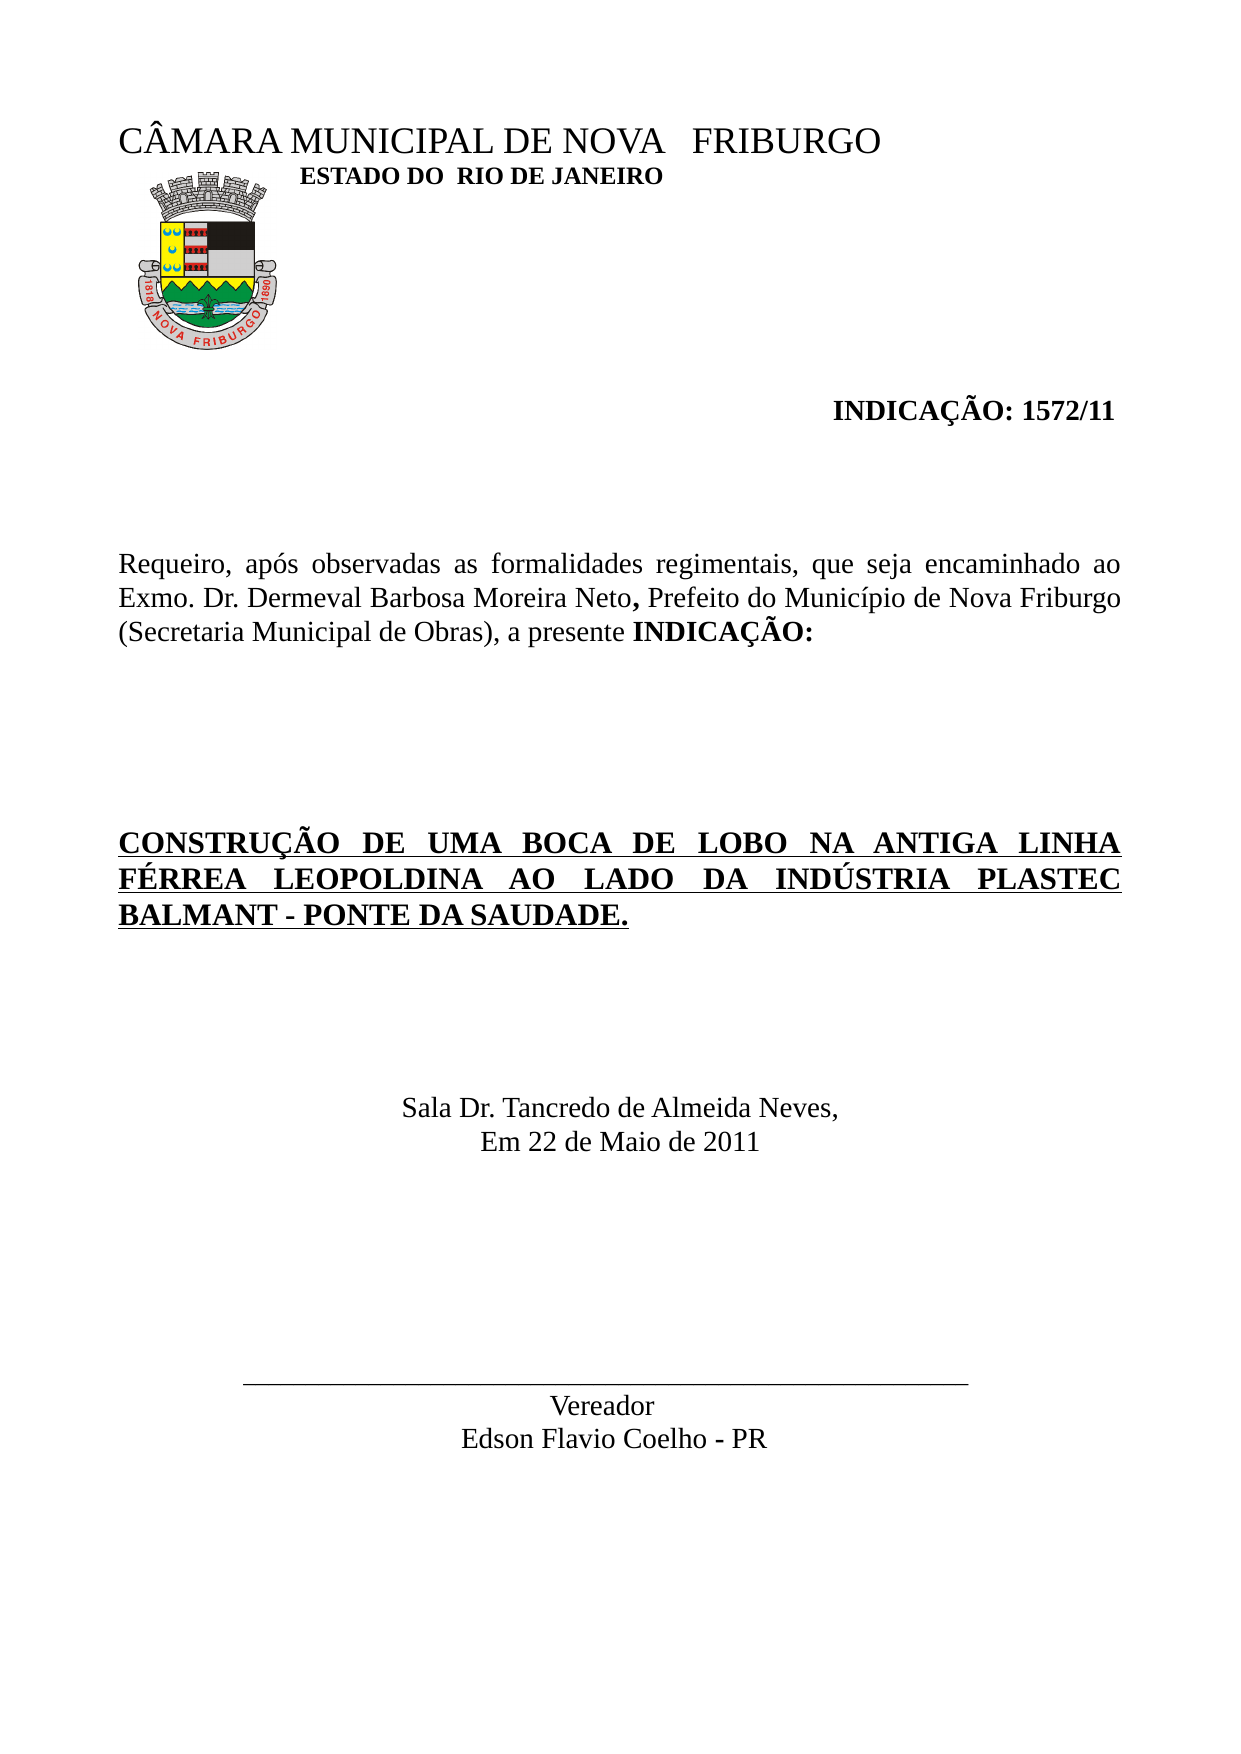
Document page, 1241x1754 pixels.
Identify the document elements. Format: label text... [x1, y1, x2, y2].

text CÂMARA MUNICIPAL DE NOVA FRIBURGO [118, 118, 1122, 161]
text ESTADO DO RIO DE JANEIRO [118, 161, 1122, 190]
text Sala Dr. Tancredo de Almeida Neves, [118, 1091, 1122, 1124]
text Vereador [118, 1388, 1122, 1421]
text INDICAÇÃO: 1572/11 [118, 393, 1122, 427]
text __________________________________________________________ [118, 1359, 1122, 1388]
text BALMANT - PONTE DA SAUDADE. [118, 893, 1122, 932]
text Requeiro, após observadas as formalidades regimentais, que seja encaminhado ao Exmo. Dr. Dermeval Barbosa Moreira Neto, Prefeito do Município de Nova Friburgo (Secretaria Municipal de Obras), a presente INDICAÇÃO: [118, 547, 1122, 647]
text FÉRREA LEOPOLDINA AO LADO DA INDÚSTRIA PLASTEC [118, 857, 1122, 892]
text Em 22 de Maio de 2011 [118, 1124, 1122, 1158]
text CONSTRUÇÃO DE UMA BOCA DE LOBO NA ANTIGA LINHA [118, 824, 1122, 856]
text Edson Flavio Coelho - PR [118, 1421, 1122, 1455]
